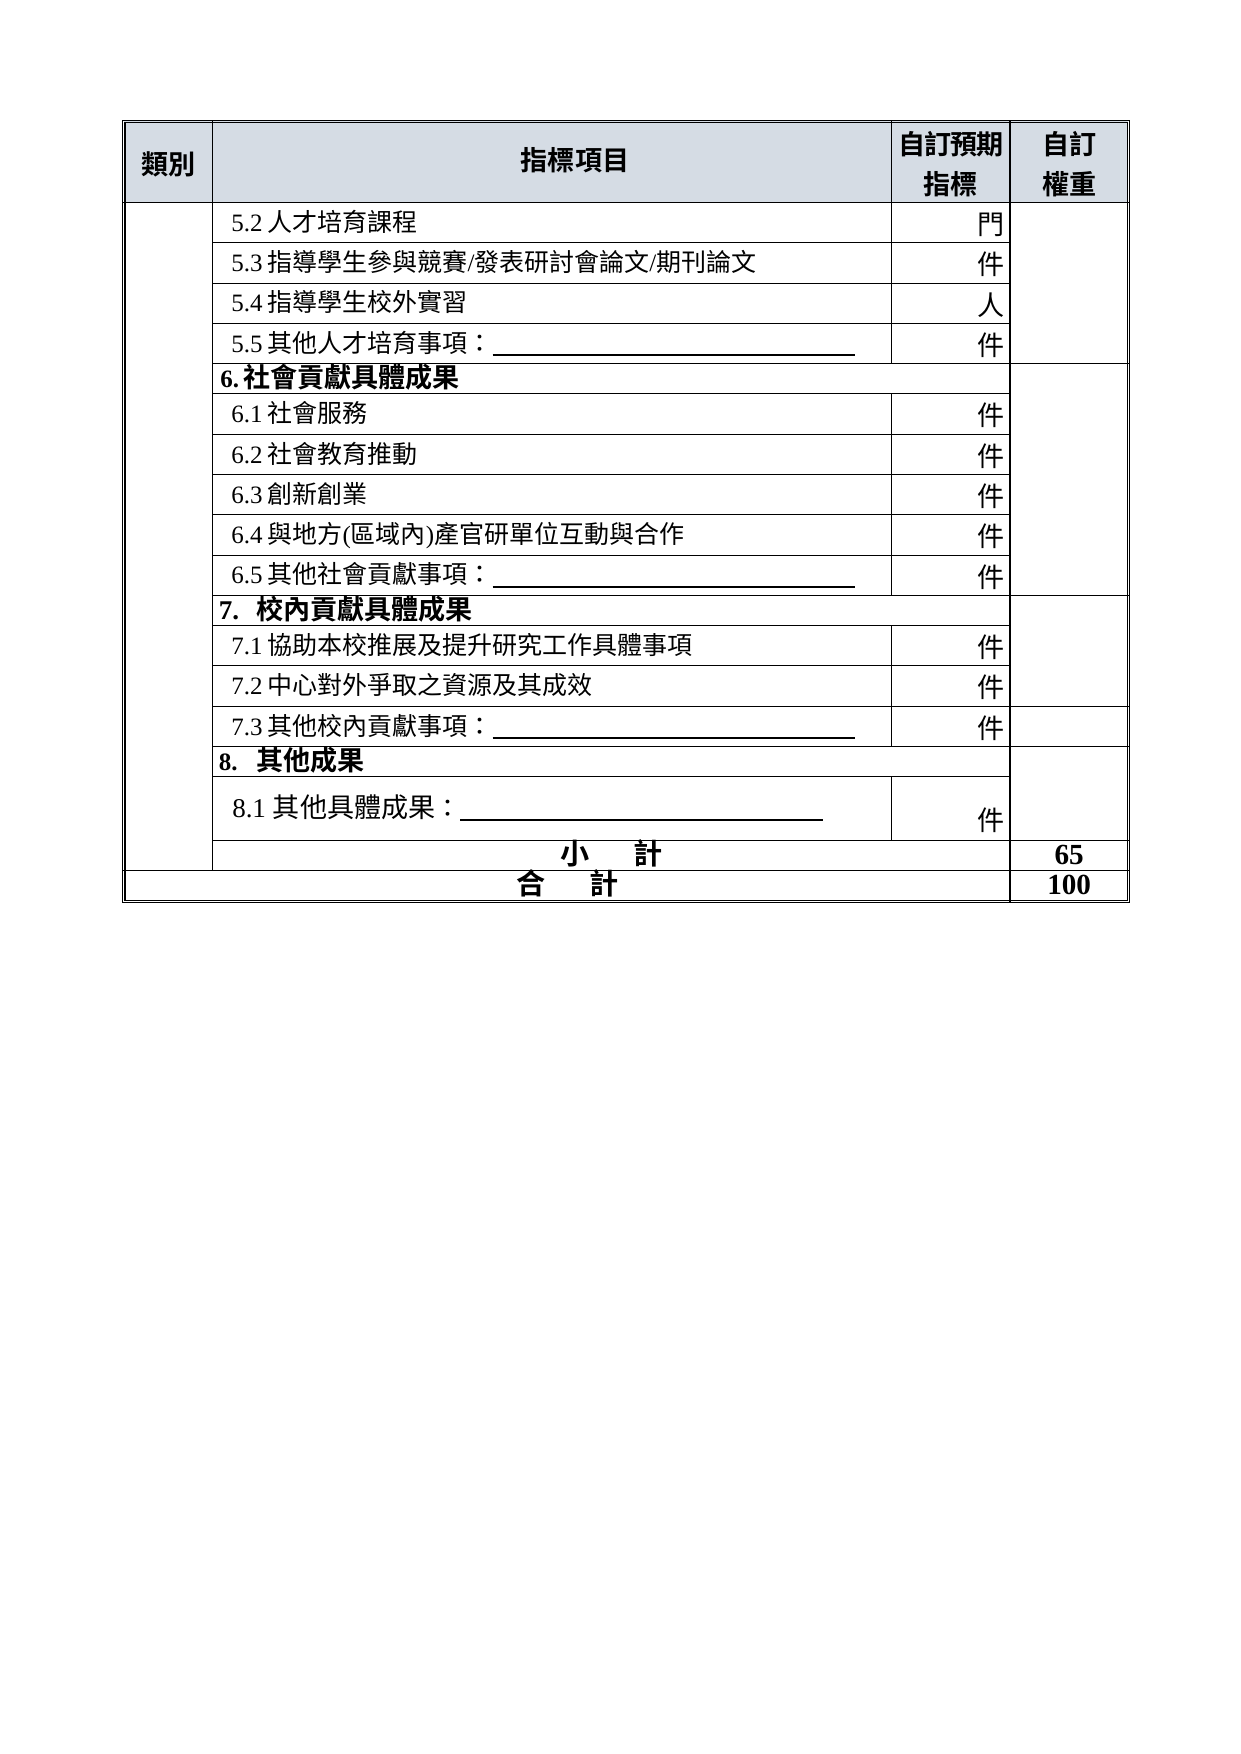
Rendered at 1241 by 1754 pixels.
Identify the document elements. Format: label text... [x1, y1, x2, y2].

table_cell [126, 203, 212, 870]
table_header 自訂預期指標 [892, 123, 1009, 202]
table_header 自訂 權重 [1011, 123, 1127, 202]
table_cell 件 [892, 707, 1009, 746]
table_cell 件 [892, 777, 1009, 840]
table_cell 5.5其他人才培育事項： [213, 324, 891, 363]
table_cell 件 [892, 324, 1009, 363]
table_cell 5.4指導學生校外實習 [213, 284, 891, 323]
table_cell [1011, 203, 1127, 363]
table_cell 8.1 其他具體成果： [213, 777, 891, 840]
table_cell 件 [892, 626, 1009, 665]
table_cell [1011, 747, 1127, 840]
table_cell 件 [892, 666, 1009, 706]
table_cell 件 [892, 435, 1009, 474]
table_cell [1011, 707, 1127, 746]
table_cell 6.1社會服務 [213, 394, 891, 434]
table_cell 社會貢獻具體成果 [213, 364, 1009, 393]
table_cell 7.2中心對外爭取之資源及其成效 [213, 666, 891, 706]
table_cell 7.3其他校內貢獻事項： [213, 707, 891, 746]
table_cell 合 計 [126, 871, 1009, 900]
table_cell 其他成果 [213, 747, 1009, 776]
table_cell 件 [892, 475, 1009, 514]
table_cell 7.1協助本校推展及提升研究工作具體事項 [213, 626, 891, 665]
table_cell 6.2社會教育推動 [213, 435, 891, 474]
table_cell 100 [1011, 871, 1127, 900]
table_cell 6.5其他社會貢獻事項： [213, 556, 891, 595]
table_cell 門 [892, 203, 1009, 242]
table_cell 人 [892, 284, 1009, 323]
table_cell 校內貢獻具體成果 [213, 596, 1009, 625]
table_cell 件 [892, 394, 1009, 434]
table_cell 件 [892, 556, 1009, 595]
table_cell 6.3創新創業 [213, 475, 891, 514]
table_cell 65 [1011, 841, 1127, 870]
table_cell 小 計 [213, 841, 1009, 870]
table_cell 5.3指導學生參與競賽/發表研討會論文/期刊論文 [213, 243, 891, 282]
table_cell 6.4與地方(區域內)產官研單位互動與合作 [213, 515, 891, 554]
table_header 類別 [126, 123, 212, 202]
table_cell [1011, 364, 1127, 595]
table_cell [1011, 596, 1127, 706]
table_cell 件 [892, 243, 1009, 282]
table_header 指標項目 [213, 123, 891, 202]
table_cell 5.2人才培育課程 [213, 203, 891, 242]
table_cell 件 [892, 515, 1009, 554]
